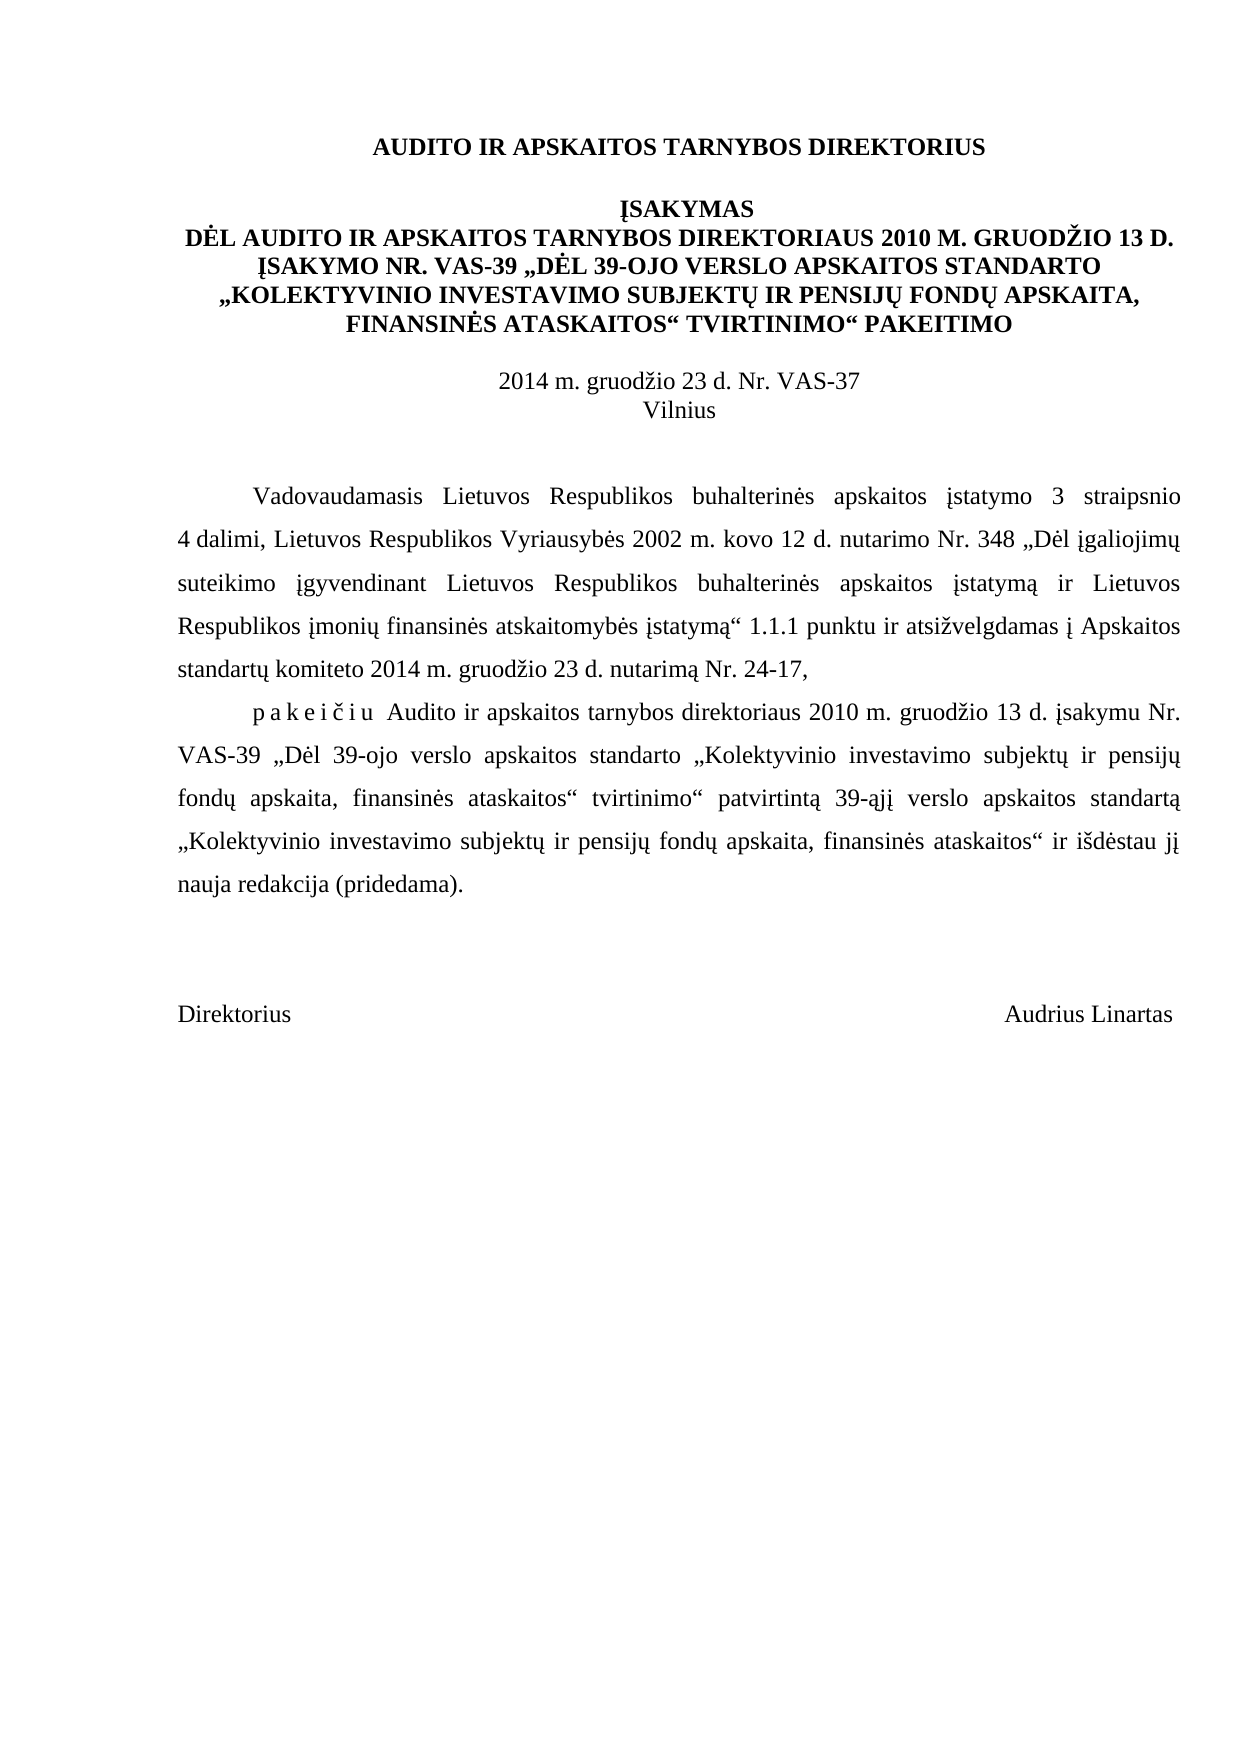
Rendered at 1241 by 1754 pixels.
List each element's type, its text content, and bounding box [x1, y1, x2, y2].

text Vilnius [177, 395, 1181, 424]
text Vadovaudamasis Lietuvos Respublikos buhalterinės apskaitos įstatymo 3 straipsnio 4 dalimi, Lietuvos Respublikos Vyriausybės 2002 m. kovo 12 d. nutarimo Nr. 348 „Dėl įgaliojimų suteikimo įgyvendinant Lietuvos Respublikos buhalterinės apskaitos įstatymą ir Lietuvos Respublikos įmonių finansinės atskaitomybės įstatymą“ 1.1.1 punktu ir atsižvelgdamas į Apskaitos standartų komiteto 2014 m. gruodžio 23 d. nutarimą Nr. 24-17, [177, 481, 1181, 683]
text pakeičiu Audito ir apskaitos tarnybos direktoriaus 2010 m. gruodžio 13 d. įsakymu Nr. VAS-39 „Dėl 39-ojo verslo apskaitos standarto „Kolektyvinio investavimo subjektų ir pensijų fondų apskaita, finansinės ataskaitos“ tvirtinimo“ patvirtintą 39-ąjį verslo apskaitos standartą „Kolektyvinio investavimo subjektų ir pensijų fondų apskaita, finansinės ataskaitos“ ir išdėstau jį nauja redakcija (pridedama). [177, 697, 1181, 898]
text 2014 m. gruodžio 23 d. Nr. VAS-37 [177, 366, 1181, 395]
text ĮSAKYMAS [192, 194, 1181, 223]
text DĖL AUDITO IR APSKAITOS TARNYBOS DIREKTORIAUS 2010 m. GRUODŽIO 13 d. ĮSAKYMO Nr. VAS-39 „DĖL 39-OJO VERSLO APSKAITOS STANDARTO „KOLEKTYVINIO INVESTAVIMO SUBJEKTŲ IR PENSIJŲ FONDŲ APSKAITA, FINANSINĖS ATASKAITOS“ TVIRTINIMO“ PAKEITIMO [177, 223, 1181, 338]
text Audito ir APSKAITOS tarnybOS DIREKTORiUS [177, 132, 1181, 161]
text Direktorius Audrius Linartas [177, 999, 1181, 1028]
